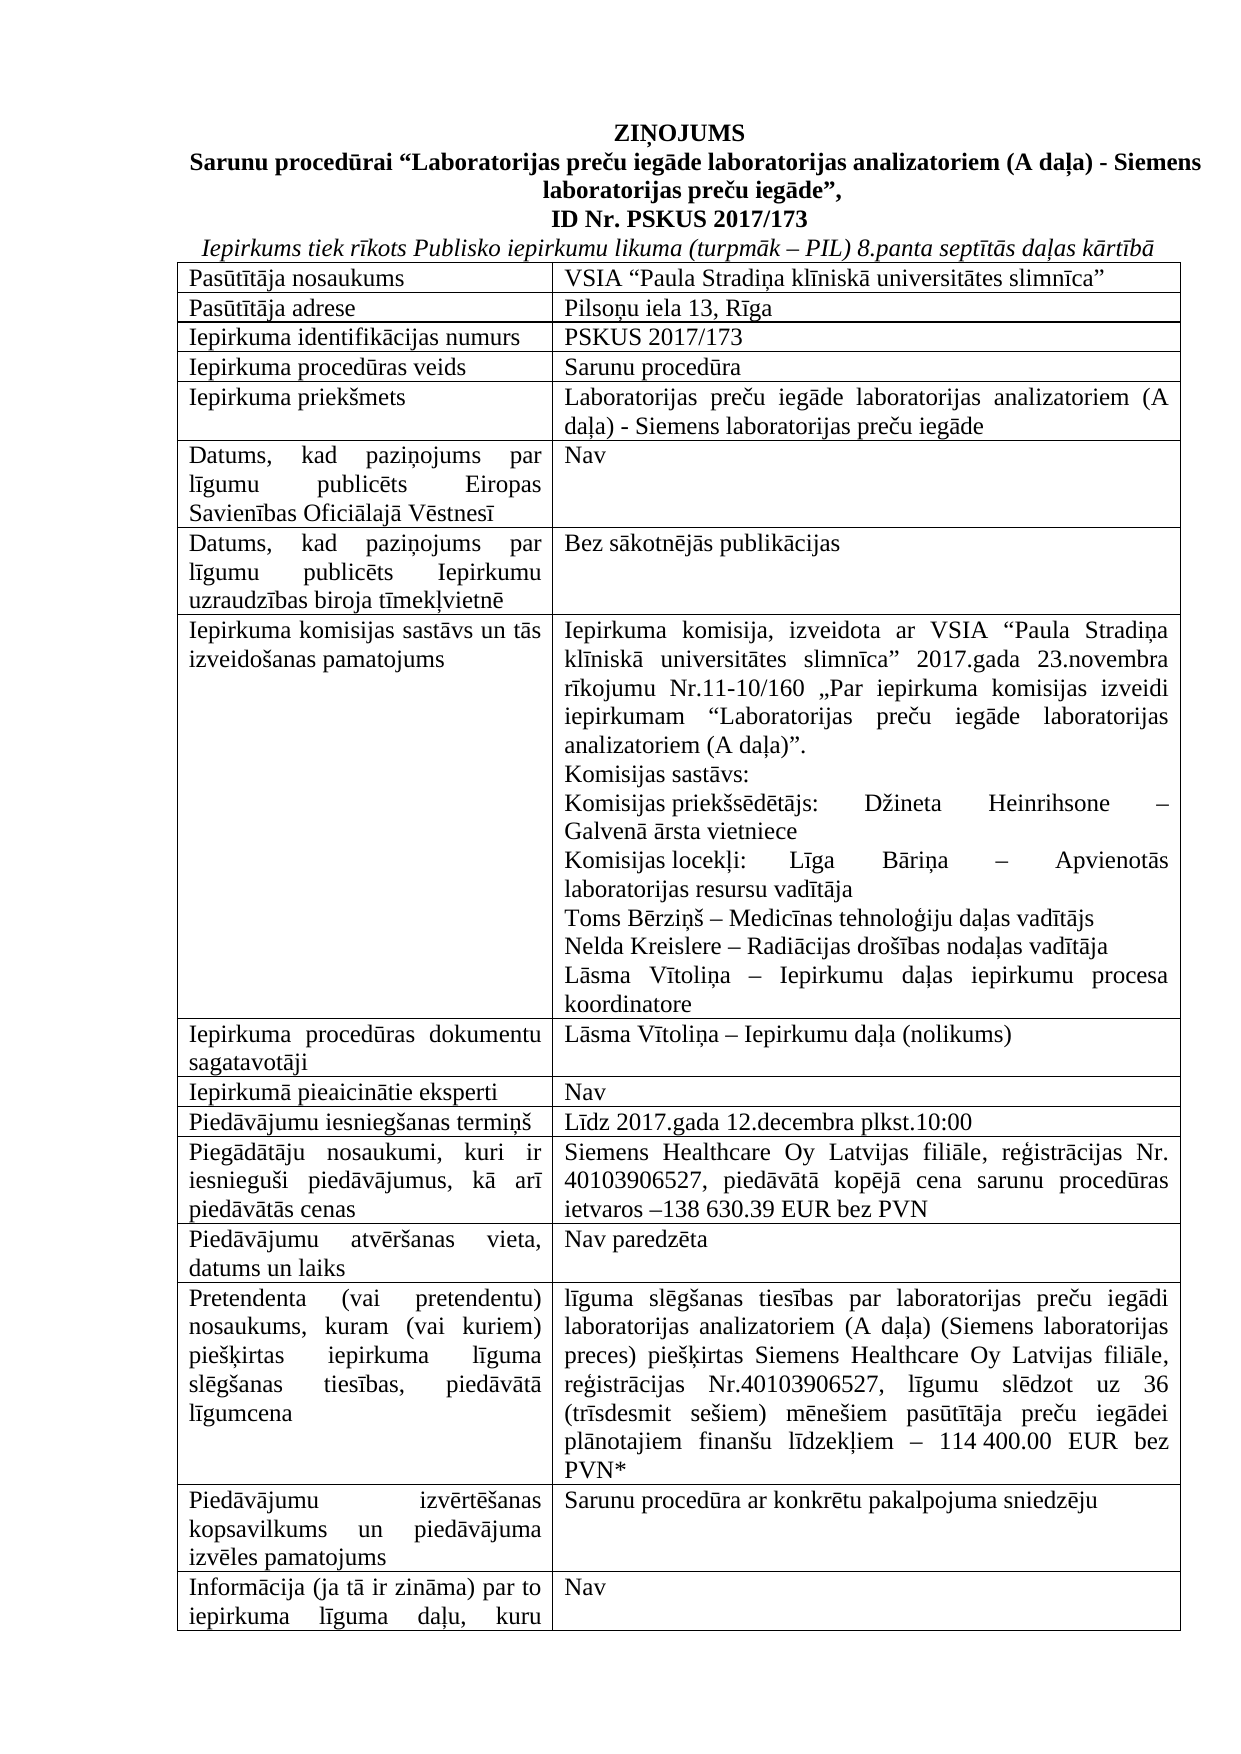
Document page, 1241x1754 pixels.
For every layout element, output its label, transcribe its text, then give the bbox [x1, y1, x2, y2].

table_header Pasūtītāja nosaukums [178, 263, 552, 292]
table_cell PSKUS 2017/173 [553, 323, 1180, 351]
table_cell Iepirkuma komisija, izveidota ar VSIA “Paula Stradiņa klīniskā universitātes slimnīca” 2017.gada 23.novembra rīkojumu Nr.11-10/160 „Par iepirkuma komisijas izveidi iepirkumam “Laboratorijas preču iegāde laboratorijas analizatoriem (A daļa)”. Komisijas sastāvs: Komisijas priekšsēdētājs: Džineta Heinrihsone – Galvenā ārsta vietniece Komisijas locekļi: Līga Bāriņa – Apvienotās laboratorijas resursu vadītāja Toms Bērziņš – Medicīnas tehnoloģiju daļas vadītājs Nelda Kreislere – Radiācijas drošības nodaļas vadītāja Lāsma Vītoliņa – Iepirkumu daļas iepirkumu procesa koordinatore [553, 615, 1180, 1018]
table_cell līguma slēgšanas tiesības par laboratorijas preču iegādi laboratorijas analizatoriem (A daļa) (Siemens laboratorijas preces) piešķirtas Siemens Healthcare Oy Latvijas filiāle, reģistrācijas Nr.40103906527, līgumu slēdzot uz 36 (trīsdesmit sešiem) mēnešiem pasūtītāja preču iegādei plānotajiem finanšu līdzekļiem – 114 400.00 EUR bez PVN* [553, 1283, 1180, 1484]
table_cell Siemens Healthcare Oy Latvijas filiāle, reģistrācijas Nr. 40103906527, piedāvātā kopējā cena sarunu procedūras ietvaros –138 630.39 EUR bez PVN [553, 1137, 1180, 1223]
table_cell Iepirkuma procedūras veids [178, 352, 552, 381]
table_cell Iepirkumā pieaicinātie eksperti [178, 1077, 552, 1106]
table_cell Lāsma Vītoliņa – Iepirkumu daļa (nolikums) [553, 1019, 1180, 1076]
table_cell Laboratorijas preču iegāde laboratorijas analizatoriem (A daļa) - Siemens laboratorijas preču iegāde [553, 382, 1180, 439]
table_cell Iepirkuma identifikācijas numurs [178, 323, 552, 351]
text ID Nr. PSKUS 2017/173 [177, 204, 1181, 233]
table_cell Iepirkuma priekšmets [178, 382, 552, 439]
table_cell Pasūtītāja adrese [178, 293, 552, 321]
table_cell Sarunu procedūra ar konkrētu pakalpojuma sniedzēju [553, 1485, 1180, 1571]
table_cell Piedāvājumu izvērtēšanas kopsavilkums un piedāvājuma izvēles pamatojums [178, 1485, 552, 1571]
table_cell Iepirkuma procedūras dokumentu sagatavotāji [178, 1019, 552, 1076]
table_cell Nav [553, 1077, 1180, 1106]
table_cell Bez sākotnējās publikācijas [553, 528, 1180, 614]
table_cell Sarunu procedūra [553, 352, 1180, 381]
table_cell Piedāvājumu iesniegšanas termiņš [178, 1107, 552, 1136]
table_header VSIA “Paula Stradiņa klīniskā universitātes slimnīca” [553, 263, 1180, 292]
table_cell Pilsoņu iela 13, Rīga [553, 293, 1180, 321]
table_cell Pretendenta (vai pretendentu) nosaukums, kuram (vai kuriem) piešķirtas iepirkuma līguma slēgšanas tiesības, piedāvātā līgumcena [178, 1283, 552, 1484]
table_cell Datums, kad paziņojums par līgumu publicēts Iepirkumu uzraudzības biroja tīmekļvietnē [178, 528, 552, 614]
table_cell Datums, kad paziņojums par līgumu publicēts Eiropas Savienības Oficiālajā Vēstnesī [178, 441, 552, 527]
table_cell Piedāvājumu atvēršanas vieta, datums un laiks [178, 1224, 552, 1282]
table_cell Nav [553, 441, 1180, 527]
text Sarunu procedūrai “Laboratorijas preču iegāde laboratorijas analizatoriem (A daļa) - Siemens laboratorijas preču iegāde”, [177, 147, 1214, 204]
table_cell Informācija (ja tā ir zināma) par to iepirkuma līguma daļu, kuru [178, 1572, 552, 1630]
text ZIŅOJUMS [177, 118, 1181, 147]
table_cell Nav paredzēta [553, 1224, 1180, 1282]
table_cell Piegādātāju nosaukumi, kuri ir iesnieguši piedāvājumus, kā arī piedāvātās cenas [178, 1137, 552, 1223]
text Iepirkums tiek rīkots Publisko iepirkumu likuma (turpmāk – PIL) 8.panta septītās daļas kārtībā [177, 233, 1181, 262]
table_cell Nav [553, 1572, 1180, 1630]
table_cell Iepirkuma komisijas sastāvs un tās izveidošanas pamatojums [178, 615, 552, 1018]
table_cell Līdz 2017.gada 12.decembra plkst.10:00 [553, 1107, 1180, 1136]
